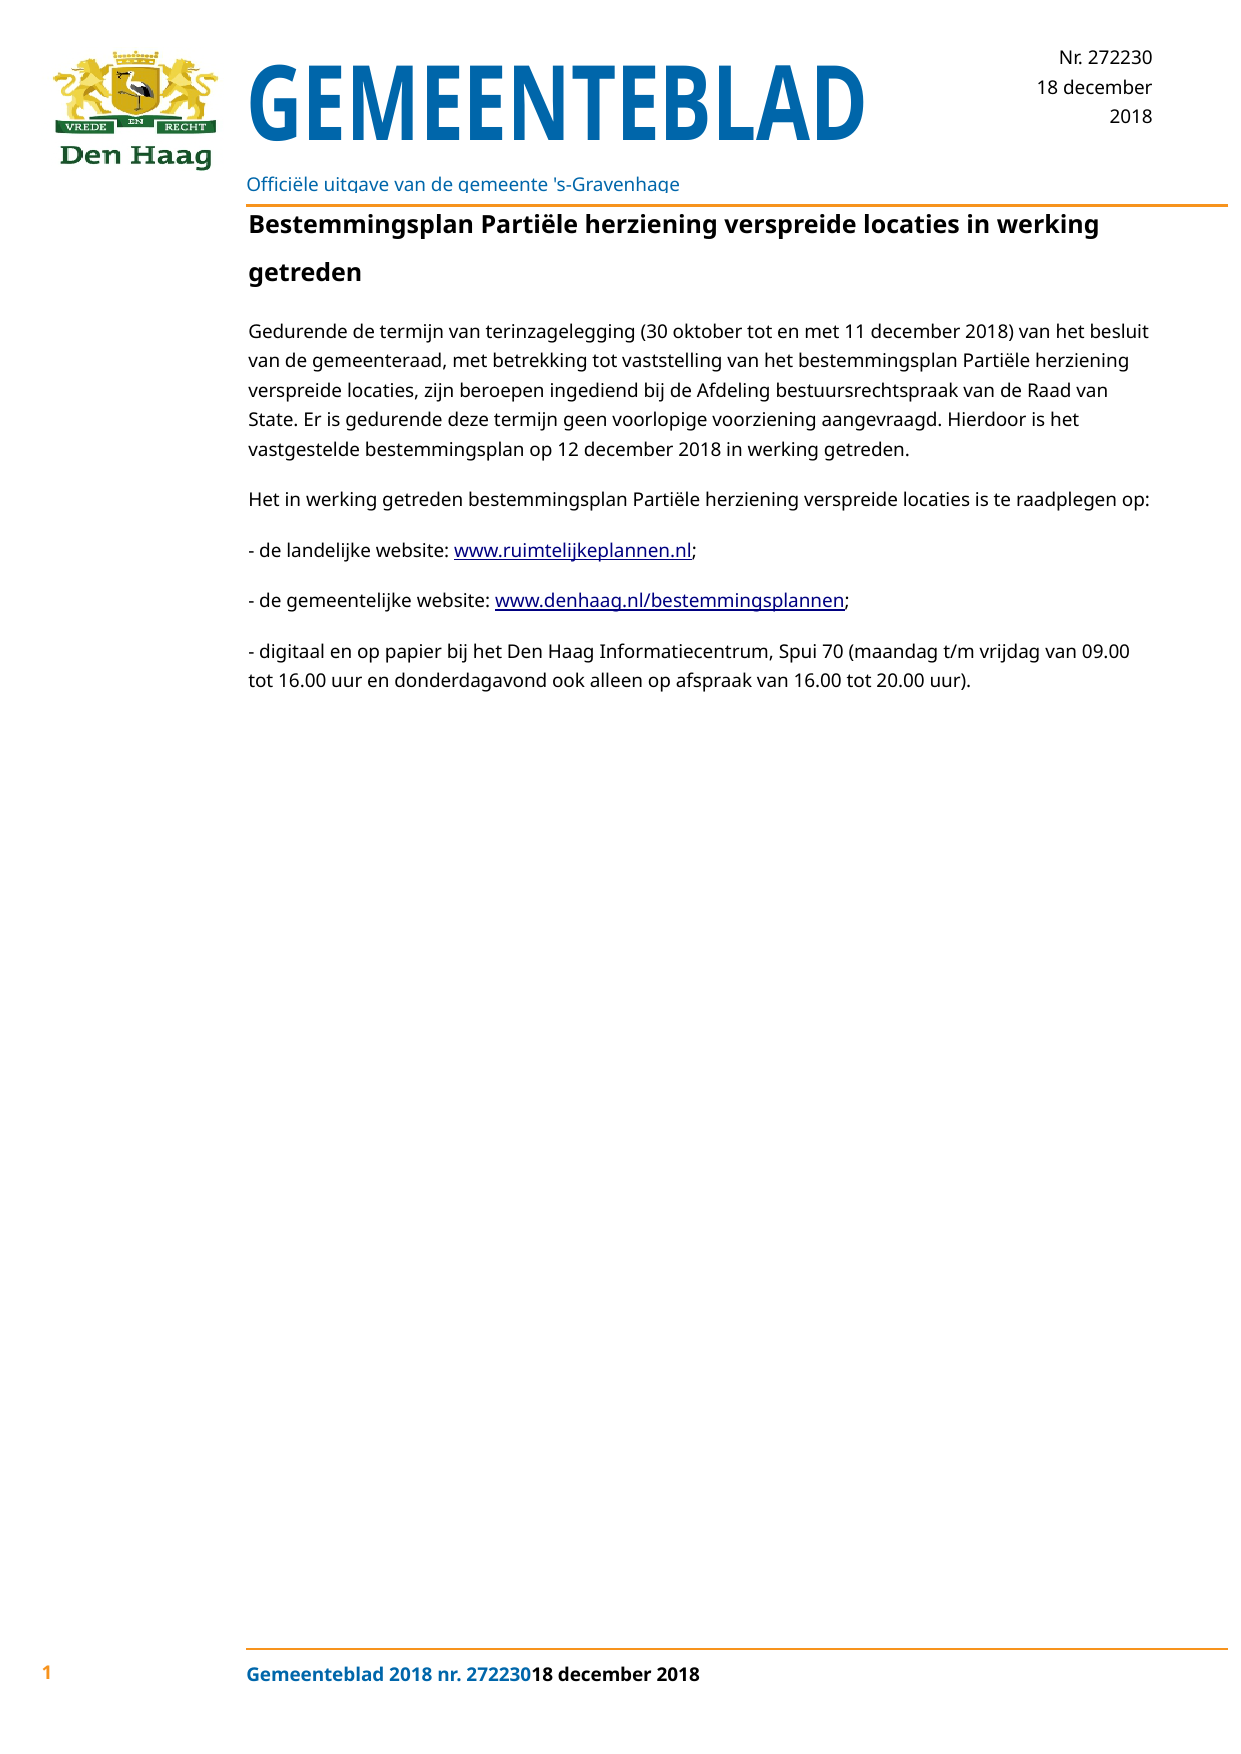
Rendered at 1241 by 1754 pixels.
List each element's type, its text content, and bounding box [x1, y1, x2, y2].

text - de gemeentelijke website: www.denhaag.nl/bestemmingsplannen; [248, 587, 1152, 613]
text - de landelijke website: www.ruimtelijkeplannen.nl; [248, 537, 1152, 563]
text - digitaal en op papier bij het Den Haag Informatiecentrum, Spui 70 (maandag t/m vrijdag van 09.00 tot 16.00 uur en donderdagavond ook alleen op afspraak van 16.00 tot 20.00 uur). [248, 638, 1152, 693]
text Gedurende de termijn van terinzagelegging (30 oktober tot en met 11 december 2018) van het besluit van de gemeenteraad, met betrekking tot vaststelling van het bestemmingsplan Partiële herziening verspreide locaties, zijn beroepen ingediend bij de Afdeling bestuursrechtspraak van de Raad van State. Er is gedurende deze termijn geen voorlopige voorziening aangevraagd. Hierdoor is het vastgestelde bestemmingsplan op 12 december 2018 in werking getreden. [248, 318, 1152, 462]
text Het in werking getreden bestemmingsplan Partiële herziening verspreide locaties is te raadplegen op: [248, 487, 1152, 512]
picture [41, 47, 231, 172]
text Bestemmingsplan Partiële herziening verspreide locaties in werking getreden [248, 207, 1152, 288]
